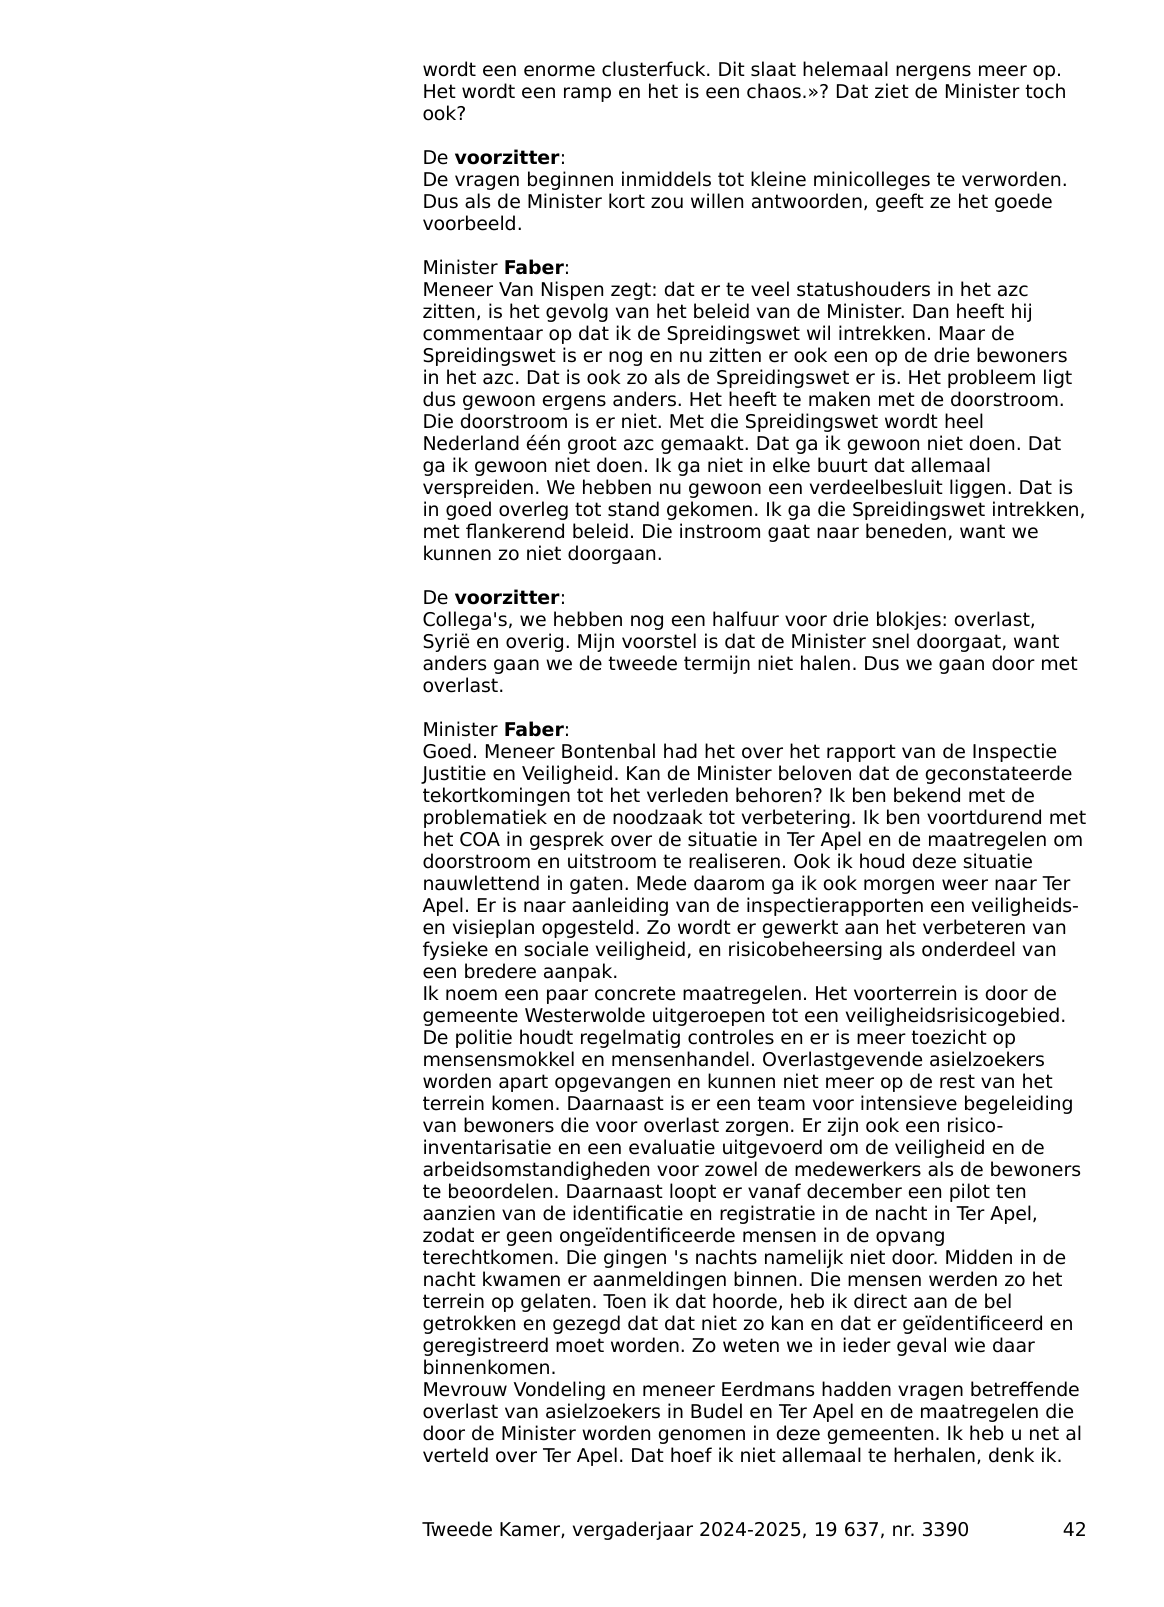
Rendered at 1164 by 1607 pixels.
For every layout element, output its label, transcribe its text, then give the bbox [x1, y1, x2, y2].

text De voorzitter: [422, 147, 1087, 169]
text Goed. Meneer Bontenbal had het over het rapport van de Inspectie Justitie en Veiligheid. Kan de Minister beloven dat de geconstateerde tekortkomingen tot het verleden behoren? Ik ben bekend met de problematiek en de noodzaak tot verbetering. Ik ben voortdurend met het COA in gesprek over de situatie in Ter Apel en de maatregelen om doorstroom en uitstroom te realiseren. Ook ik houd deze situatie nauwlettend in gaten. Mede daarom ga ik ook morgen weer naar Ter Apel. Er is naar aanleiding van de inspectierapporten een veiligheids- en visieplan opgesteld. Zo wordt er gewerkt aan het verbeteren van fysieke en sociale veiligheid, en risicobeheersing als onderdeel van een bredere aanpak. [422, 741, 1087, 983]
text wordt een enorme clusterfuck. Dit slaat helemaal nergens meer op. Het wordt een ramp en het is een chaos.»? Dat ziet de Minister toch ook? [422, 59, 1087, 125]
text Collega's, we hebben nog een halfuur voor drie blokjes: overlast, Syrië en overig. Mijn voorstel is dat de Minister snel doorgaat, want anders gaan we de tweede termijn niet halen. Dus we gaan door met overlast. [422, 609, 1087, 697]
text Mevrouw Vondeling en meneer Eerdmans hadden vragen betreffende overlast van asielzoekers in Budel en Ter Apel en de maatregelen die door de Minister worden genomen in deze gemeenten. Ik heb u net al verteld over Ter Apel. Dat hoef ik niet allemaal te herhalen, denk ik. [422, 1379, 1087, 1467]
text De voorzitter: [422, 587, 1087, 609]
text Minister Faber: [422, 257, 1087, 279]
text Minister Faber: [422, 719, 1087, 741]
text Meneer Van Nispen zegt: dat er te veel statushouders in het azc zitten, is het gevolg van het beleid van de Minister. Dan heeft hij commentaar op dat ik de Spreidingswet wil intrekken. Maar de Spreidingswet is er nog en nu zitten er ook een op de drie bewoners in het azc. Dat is ook zo als de Spreidingswet er is. Het probleem ligt dus gewoon ergens anders. Het heeft te maken met de doorstroom. Die doorstroom is er niet. Met die Spreidingswet wordt heel Nederland één groot azc gemaakt. Dat ga ik gewoon niet doen. Dat ga ik gewoon niet doen. Ik ga niet in elke buurt dat allemaal verspreiden. We hebben nu gewoon een verdeelbesluit liggen. Dat is in goed overleg tot stand gekomen. Ik ga die Spreidingswet intrekken, met flankerend beleid. Die instroom gaat naar beneden, want we kunnen zo niet doorgaan. [422, 279, 1087, 565]
text Ik noem een paar concrete maatregelen. Het voorterrein is door de gemeente Westerwolde uitgeroepen tot een veiligheidsrisicogebied. De politie houdt regelmatig controles en er is meer toezicht op mensensmokkel en mensenhandel. Overlastgevende asielzoekers worden apart opgevangen en kunnen niet meer op de rest van het terrein komen. Daarnaast is er een team voor intensieve begeleiding van bewoners die voor overlast zorgen. Er zijn ook een risico-inventarisatie en een evaluatie uitgevoerd om de veiligheid en de arbeidsomstandigheden voor zowel de medewerkers als de bewoners te beoordelen. Daarnaast loopt er vanaf december een pilot ten aanzien van de identificatie en registratie in de nacht in Ter Apel, zodat er geen ongeïdentificeerde mensen in de opvang terechtkomen. Die gingen 's nachts namelijk niet door. Midden in de nacht kwamen er aanmeldingen binnen. Die mensen werden zo het terrein op gelaten. Toen ik dat hoorde, heb ik direct aan de bel getrokken en gezegd dat dat niet zo kan en dat er geïdentificeerd en geregistreerd moet worden. Zo weten we in ieder geval wie daar binnenkomen. [422, 983, 1087, 1379]
text De vragen beginnen inmiddels tot kleine minicolleges te verworden. Dus als de Minister kort zou willen antwoorden, geeft ze het goede voorbeeld. [422, 169, 1087, 235]
